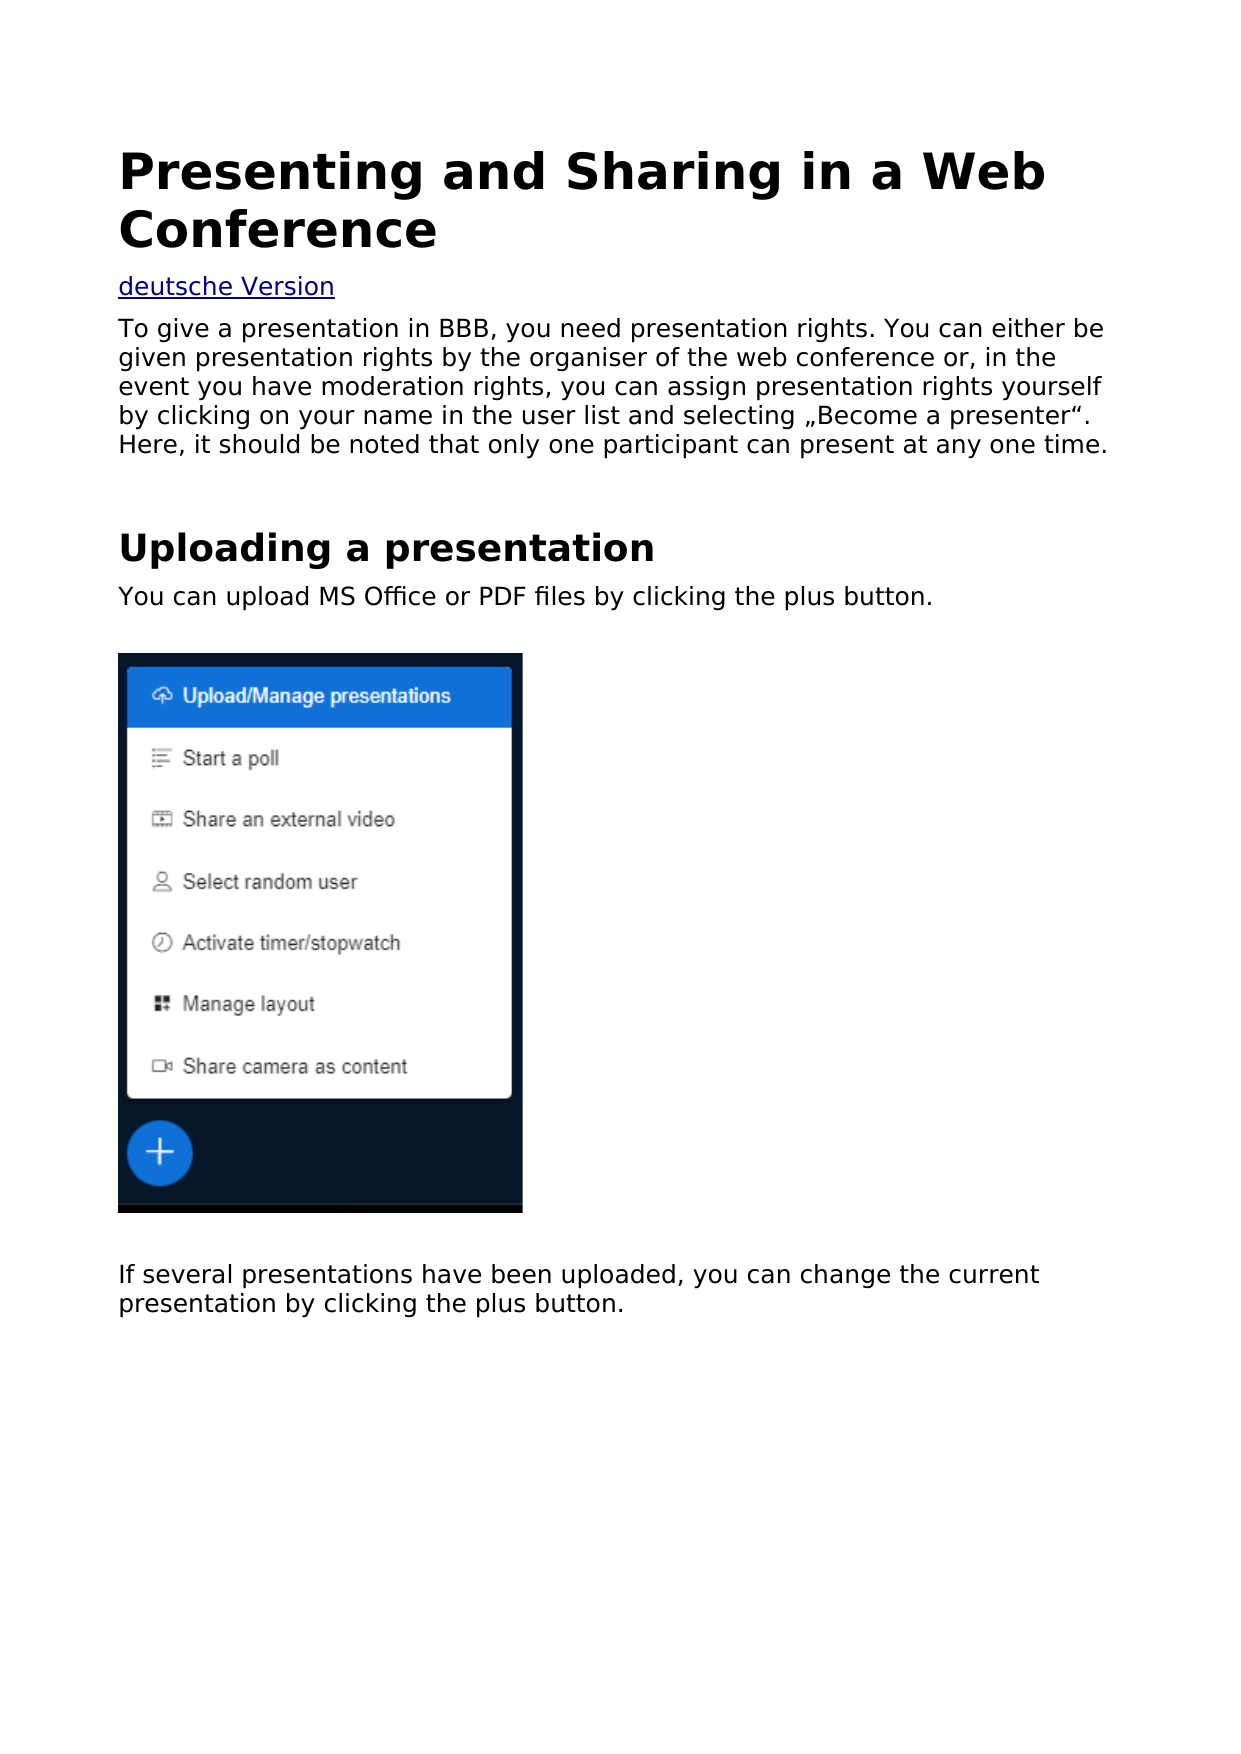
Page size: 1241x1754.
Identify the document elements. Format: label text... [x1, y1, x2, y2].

subtitle Presenting and Sharing in a Web Conference [118, 143, 1122, 259]
text deutsche Version [118, 272, 1122, 301]
subtitle Uploading a presentation [118, 526, 1122, 570]
text If several presentations have been uploaded, you can change the current presentation by clicking the plus button. [118, 1260, 1122, 1348]
text You can upload MS Office or PDF files by clicking the plus button. [118, 582, 1122, 641]
picture [118, 653, 523, 1213]
text To give a presentation in BBB, you need presentation rights. You can either be given presentation rights by the organiser of the web conference or, in the event you have moderation rights, you can assign presentation rights yourself by clicking on your name in the user list and selecting „Become a presenter“. Here, it should be noted that only one participant can present at any one time. [118, 314, 1122, 489]
